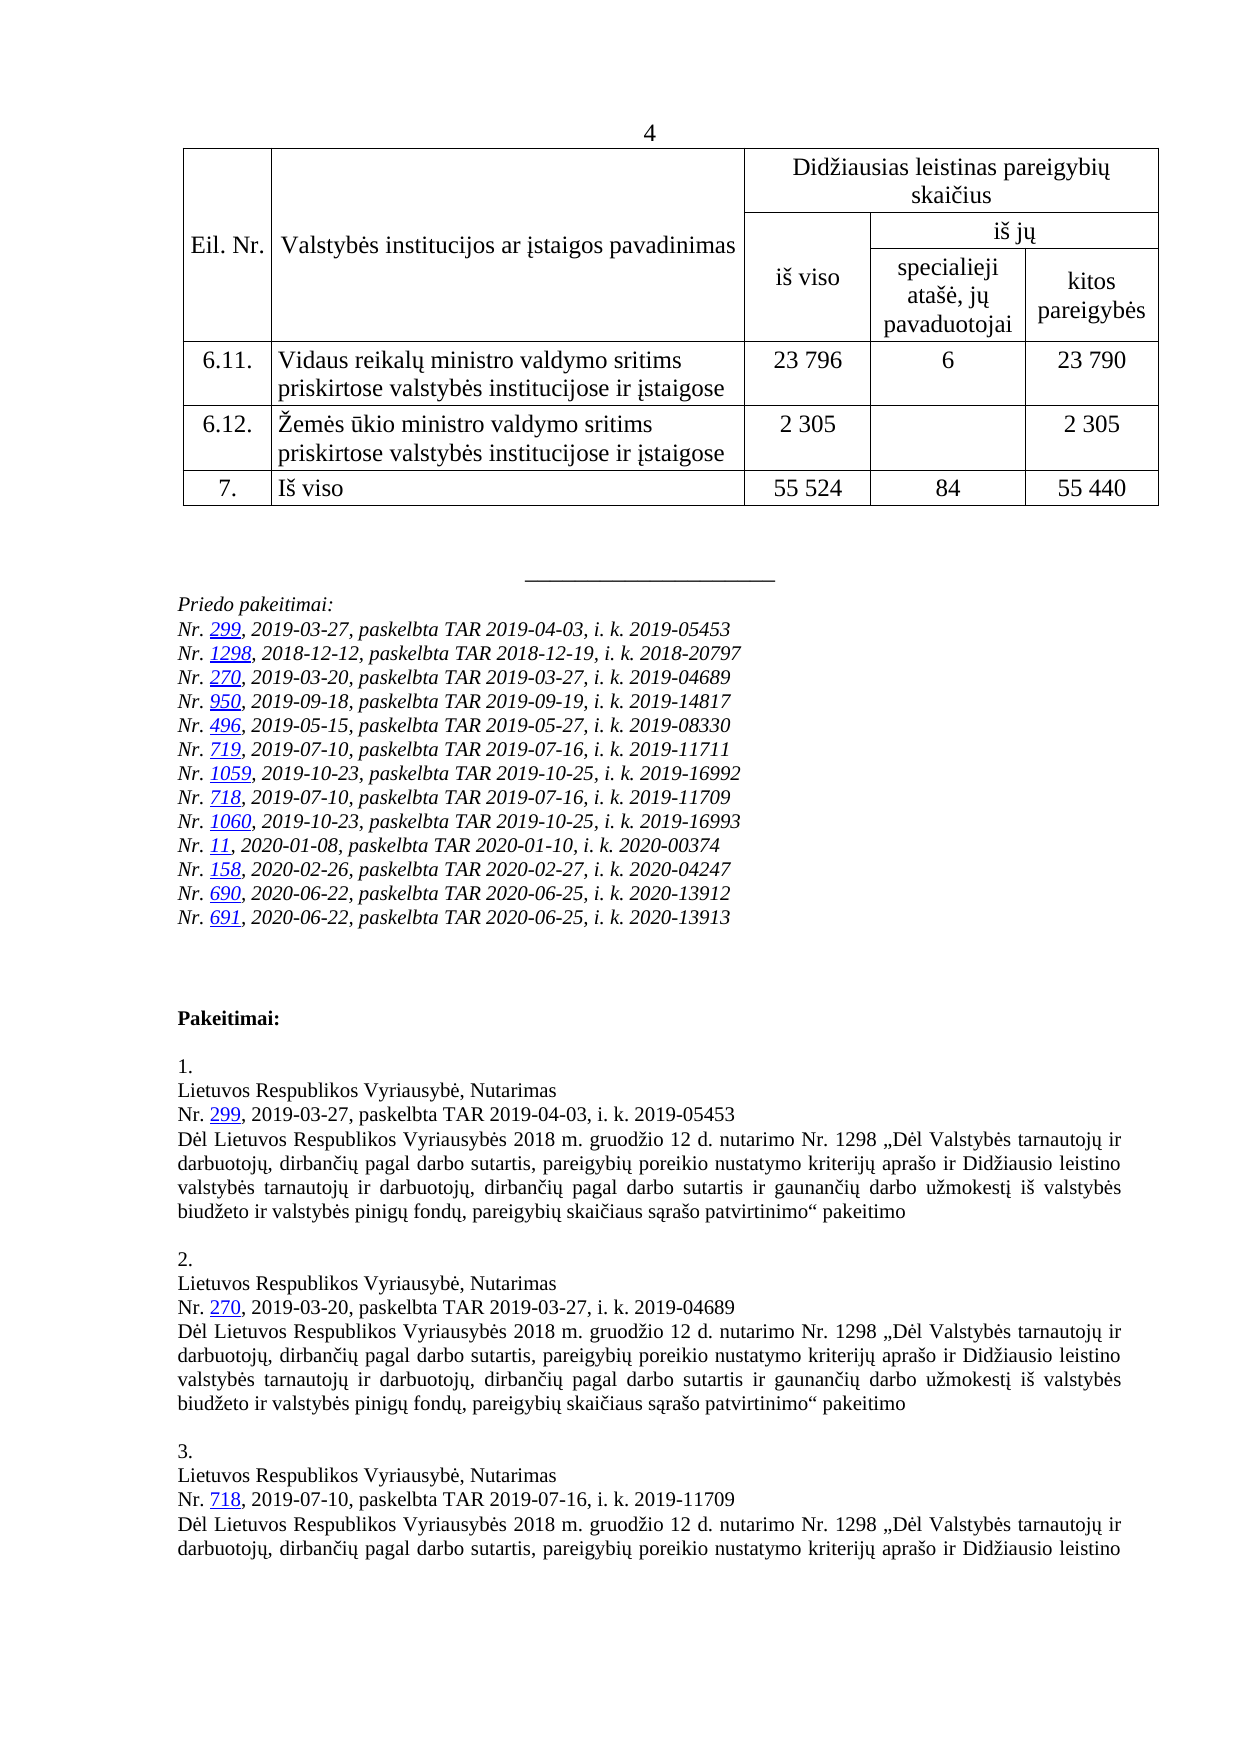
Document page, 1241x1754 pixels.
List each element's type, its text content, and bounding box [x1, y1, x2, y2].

table_cell Žemės ūkio ministro valdymo sritims priskirtose valstybės institucijose ir įstaigose [272, 406, 744, 469]
table_cell 2 305 [1026, 406, 1158, 469]
text 1. [177, 1054, 1122, 1078]
text Nr. 1060, 2019-10-23, paskelbta TAR 2019-10-25, i. k. 2019-16993 [177, 809, 1122, 833]
text Dėl Lietuvos Respublikos Vyriausybės 2018 m. gruodžio 12 d. nutarimo Nr. 1298 „Dėl Valstybės tarnautojų ir darbuotojų, dirbančių pagal darbo sutartis, pareigybių poreikio nustatymo kriterijų aprašo ir Didžiausio leistino valstybės tarnautojų ir darbuotojų, dirbančių pagal darbo sutartis ir gaunančių darbo užmokestį iš valstybės biudžeto ir valstybės pinigų fondų, pareigybių skaičiaus sąrašo patvirtinimo“ pakeitimo [177, 1126, 1122, 1223]
table_cell 55 524 [745, 471, 870, 505]
text Nr. 718, 2019-07-10, paskelbta TAR 2019-07-16, i. k. 2019-11709 [177, 1487, 1122, 1511]
table_cell kitos pareigybės [1026, 249, 1158, 341]
text 2. [177, 1247, 1122, 1271]
table_cell 23 796 [745, 342, 870, 405]
text –––––––––––––––––––– [177, 564, 1122, 592]
text Nr. 719, 2019-07-10, paskelbta TAR 2019-07-16, i. k. 2019-11711 [177, 737, 1122, 761]
table_header Eil. Nr. [184, 149, 271, 341]
text Nr. 950, 2019-09-18, paskelbta TAR 2019-09-19, i. k. 2019-14817 [177, 689, 1122, 713]
text Nr. 11, 2020-01-08, paskelbta TAR 2020-01-10, i. k. 2020-00374 [177, 833, 1122, 857]
text Nr. 158, 2020-02-26, paskelbta TAR 2020-02-27, i. k. 2020-04247 [177, 857, 1122, 881]
table_cell 6 [871, 342, 1025, 405]
text Nr. 270, 2019-03-20, paskelbta TAR 2019-03-27, i. k. 2019-04689 [177, 664, 1122, 689]
table_cell 84 [871, 471, 1025, 505]
text 3. [177, 1439, 1122, 1463]
text Nr. 270, 2019-03-20, paskelbta TAR 2019-03-27, i. k. 2019-04689 [177, 1295, 1122, 1319]
table_cell specialieji atašė, jų pavaduotojai [871, 249, 1025, 341]
table_cell 2 305 [745, 406, 870, 469]
text Nr. 299, 2019-03-27, paskelbta TAR 2019-04-03, i. k. 2019-05453 [177, 1102, 1122, 1126]
table_cell 6.11. [184, 342, 271, 405]
text Nr. 1059, 2019-10-23, paskelbta TAR 2019-10-25, i. k. 2019-16992 [177, 761, 1122, 785]
table_cell 7. [184, 471, 271, 505]
table_cell iš viso [745, 213, 870, 341]
text Priedo pakeitimai: [177, 592, 1122, 616]
table_cell iš jų [871, 213, 1158, 248]
text Nr. 690, 2020-06-22, paskelbta TAR 2020-06-25, i. k. 2020-13912 [177, 881, 1122, 905]
table_header Valstybės institucijos ar įstaigos pavadinimas [272, 149, 744, 341]
table_cell 6.12. [184, 406, 271, 469]
text Lietuvos Respublikos Vyriausybė, Nutarimas [177, 1271, 1122, 1295]
table_cell [871, 406, 1025, 469]
text Nr. 1298, 2018-12-12, paskelbta TAR 2018-12-19, i. k. 2018-20797 [177, 641, 1122, 664]
table_cell 23 790 [1026, 342, 1158, 405]
text Nr. 299, 2019-03-27, paskelbta TAR 2019-04-03, i. k. 2019-05453 [177, 616, 1122, 641]
text Nr. 718, 2019-07-10, paskelbta TAR 2019-07-16, i. k. 2019-11709 [177, 785, 1122, 809]
text Dėl Lietuvos Respublikos Vyriausybės 2018 m. gruodžio 12 d. nutarimo Nr. 1298 „Dėl Valstybės tarnautojų ir darbuotojų, dirbančių pagal darbo sutartis, pareigybių poreikio nustatymo kriterijų aprašo ir Didžiausio leistino valstybės tarnautojų ir darbuotojų, dirbančių pagal darbo sutartis ir gaunančių darbo užmokestį iš valstybės biudžeto ir valstybės pinigų fondų, pareigybių skaičiaus sąrašo patvirtinimo“ pakeitimo [177, 1319, 1122, 1415]
text Lietuvos Respublikos Vyriausybė, Nutarimas [177, 1078, 1122, 1102]
table_cell 55 440 [1026, 471, 1158, 505]
table_header Didžiausias leistinas pareigybių skaičius [745, 149, 1158, 212]
table_cell Vidaus reikalų ministro valdymo sritims priskirtose valstybės institucijose ir įstaigose [272, 342, 744, 405]
text Pakeitimai: [177, 1006, 1122, 1030]
text Lietuvos Respublikos Vyriausybė, Nutarimas [177, 1463, 1122, 1487]
text Dėl Lietuvos Respublikos Vyriausybės 2018 m. gruodžio 12 d. nutarimo Nr. 1298 „Dėl Valstybės tarnautojų ir darbuotojų, dirbančių pagal darbo sutartis, pareigybių poreikio nustatymo kriterijų aprašo ir Didžiausio leistino [177, 1511, 1122, 1559]
table_cell Iš viso [272, 471, 744, 505]
text Nr. 496, 2019-05-15, paskelbta TAR 2019-05-27, i. k. 2019-08330 [177, 713, 1122, 737]
text Nr. 691, 2020-06-22, paskelbta TAR 2020-06-25, i. k. 2020-13913 [177, 905, 1122, 929]
